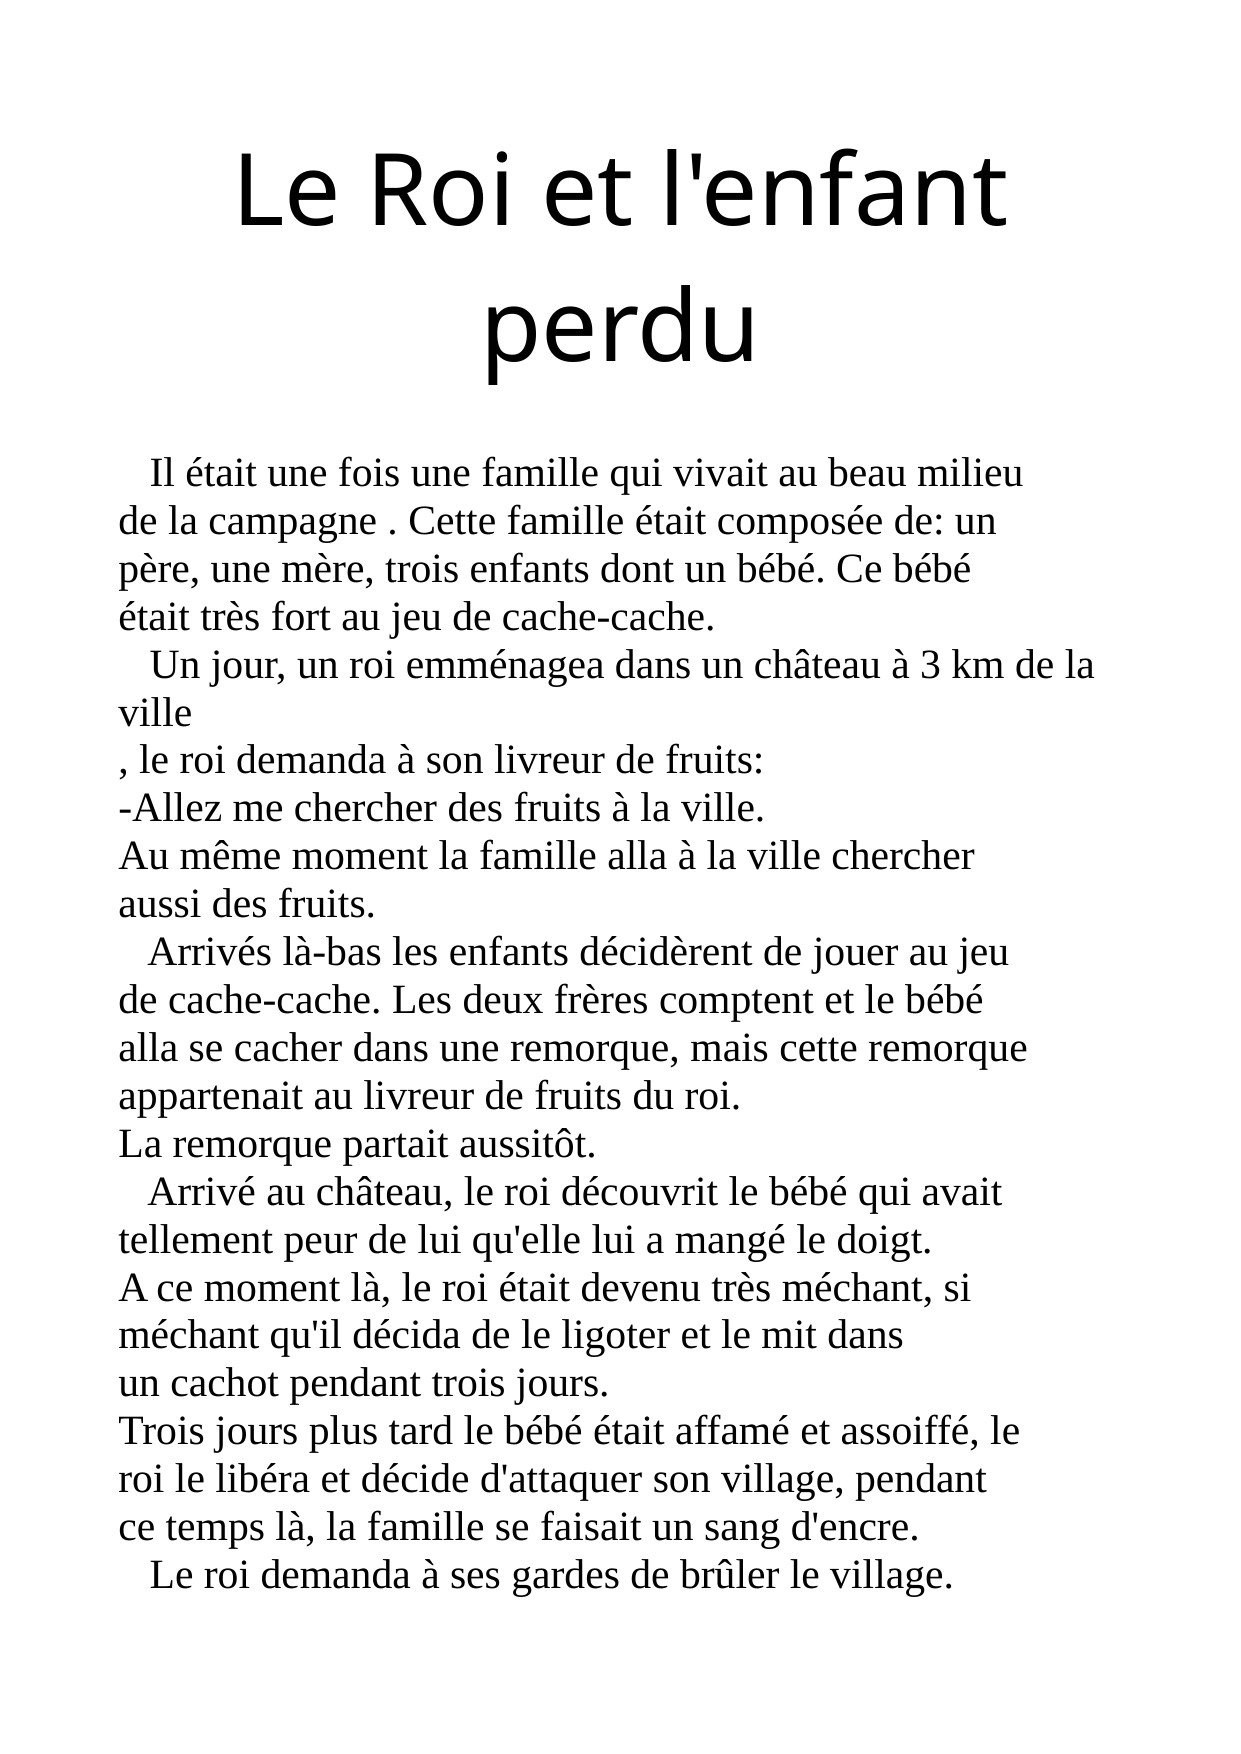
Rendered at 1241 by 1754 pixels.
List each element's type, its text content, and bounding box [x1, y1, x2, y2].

text Au même moment la famille alla à la ville chercher [118, 831, 1122, 879]
text de cache-cache. Les deux frères comptent et le bébé [118, 974, 1122, 1022]
text était très fort au jeu de cache-cache. [118, 591, 1122, 639]
text un cachot pendant trois jours. [118, 1358, 1122, 1406]
text appartenait au livreur de fruits du roi. [118, 1070, 1122, 1118]
text Un jour, un roi emménagea dans un château à 3 km de la ville [118, 639, 1122, 735]
text roi le libéra et décide d'attaquer son village, pendant [118, 1454, 1122, 1502]
text ce temps là, la famille se faisait un sang d'encre. [118, 1502, 1122, 1549]
text A ce moment là, le roi était devenu très méchant, si [118, 1262, 1122, 1310]
text Le Roi et l'enfant perdu [118, 118, 1122, 391]
text -Allez me chercher des fruits à la ville. [118, 783, 1122, 831]
text Trois jours plus tard le bébé était affamé et assoiffé, le [118, 1406, 1122, 1454]
text méchant qu'il décida de le ligoter et le mit dans [118, 1310, 1122, 1358]
text Arrivés là-bas les enfants décidèrent de jouer au jeu [118, 927, 1122, 974]
text aussi des fruits. [118, 879, 1122, 927]
text La remorque partait aussitôt. [118, 1118, 1122, 1166]
text Le roi demanda à ses gardes de brûler le village. [118, 1549, 1122, 1597]
text de la campagne . Cette famille était composée de: un [118, 495, 1122, 543]
text père, une mère, trois enfants dont un bébé. Ce bébé [118, 543, 1122, 591]
text alla se cacher dans une remorque, mais cette remorque [118, 1022, 1122, 1070]
text tellement peur de lui qu'elle lui a mangé le doigt. [118, 1214, 1122, 1262]
text Il était une fois une famille qui vivait au beau milieu [118, 447, 1122, 495]
text , le roi demanda à son livreur de fruits: [118, 735, 1122, 783]
text Arrivé au château, le roi découvrit le bébé qui avait [118, 1166, 1122, 1214]
